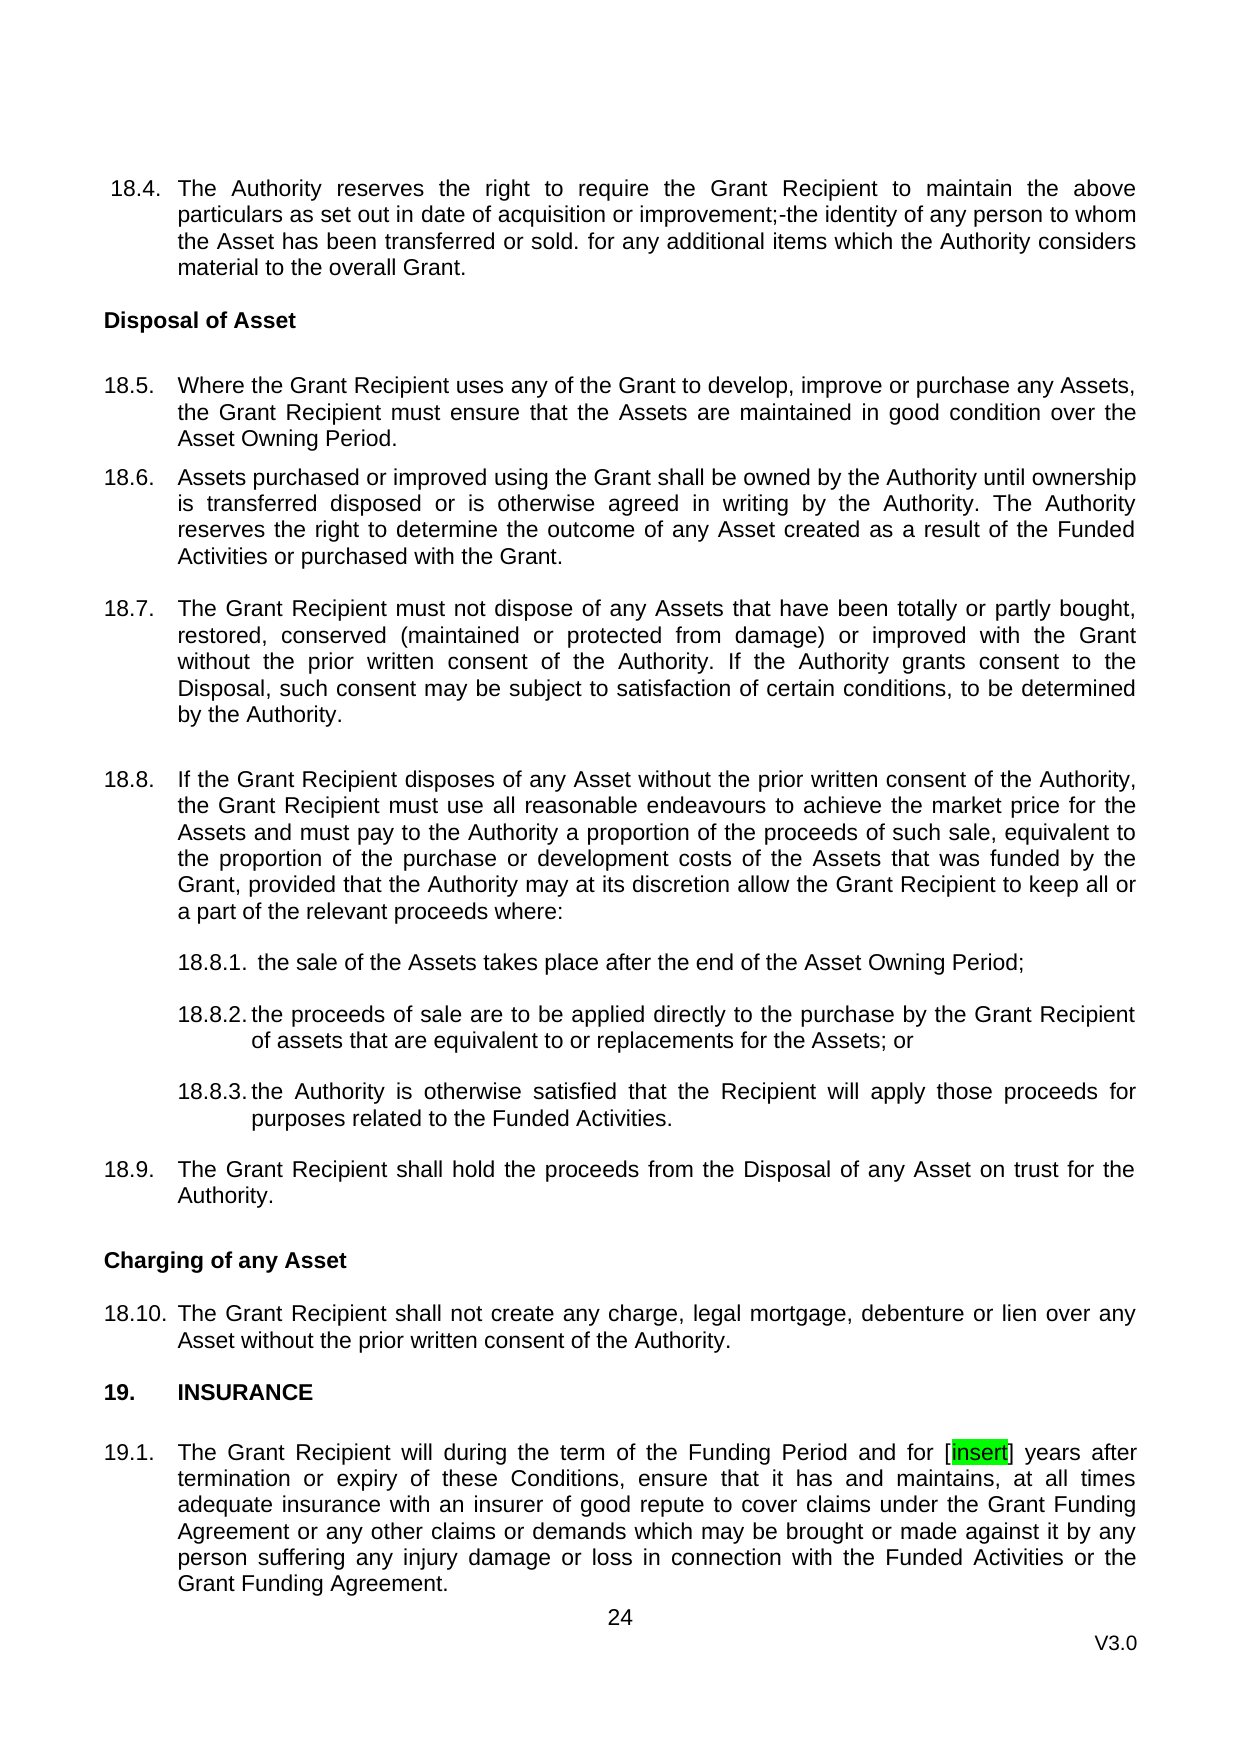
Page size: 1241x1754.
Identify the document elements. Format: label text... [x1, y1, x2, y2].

list the Authority is otherwise satisfied that the Recipient will apply those proceeds for purposes related to the Funded Activities. [177, 1078, 1137, 1131]
subtitle INSURANCE [103, 1379, 1137, 1406]
text Charging of any Asset [103, 1247, 1137, 1274]
list The Grant Recipient shall hold the proceeds from the Disposal of any Asset on trust for the Authority. [103, 1156, 1137, 1209]
list If the Grant Recipient disposes of any Asset without the prior written consent of the Authority, the Grant Recipient must use all reasonable endeavours to achieve the market price for the Assets and must pay to the Authority a proportion of the proceeds of such sale, equivalent to the proportion of the purchase or development costs of the Assets that was funded by the Grant, provided that the Authority may at its discretion allow the Grant Recipient to keep all or a part of the relevant proceeds where: [103, 766, 1137, 924]
list the sale of the Assets takes place after the end of the Asset Owning Period; [177, 949, 1137, 976]
list The Authority reserves the right to require the Grant Recipient to maintain the above particulars as set out in 19.3.1-19.3.10 for any additional items which the Authority considers material to the overall Grant. [110, 175, 1137, 281]
list Where the Grant Recipient uses any of the Grant to develop, improve or purchase any Assets, the Grant Recipient must ensure that the Assets are maintained in good condition over the Asset Owning Period. [103, 372, 1137, 451]
text Disposal of Asset [103, 307, 1137, 333]
list The Grant Recipient shall not create any charge, legal mortgage, debenture or lien over any Asset without the prior written consent of the Authority. [103, 1300, 1137, 1353]
list The Grant Recipient will during the term of the Funding Period and for [insert] years after termination or expiry of these Conditions, ensure that it has and maintains, at all times adequate insurance with an insurer of good repute to cover claims under the Grant Funding Agreement or any other claims or demands which may be brought or made against it by any person suffering any injury damage or loss in connection with the Funded Activities or the Grant Funding Agreement. [103, 1438, 1137, 1597]
list The Grant Recipient must not dispose of any Assets that have been totally or partly bought, restored, conserved (maintained or protected from damage) or improved with the Grant without the prior written consent of the Authority. If the Authority grants consent to the Disposal, such consent may be subject to satisfaction of certain conditions, to be determined by the Authority. [103, 595, 1137, 727]
list the proceeds of sale are to be applied directly to the purchase by the Grant Recipient of assets that are equivalent to or replacements for the Assets; or [177, 1001, 1137, 1053]
list Assets purchased or improved using the Grant shall be owned by the Authority until ownership is transferred disposed or is otherwise agreed in writing by the Authority. The Authority reserves the right to determine the outcome of any Asset created as a result of the Funded Activities or purchased with the Grant. [103, 464, 1137, 569]
